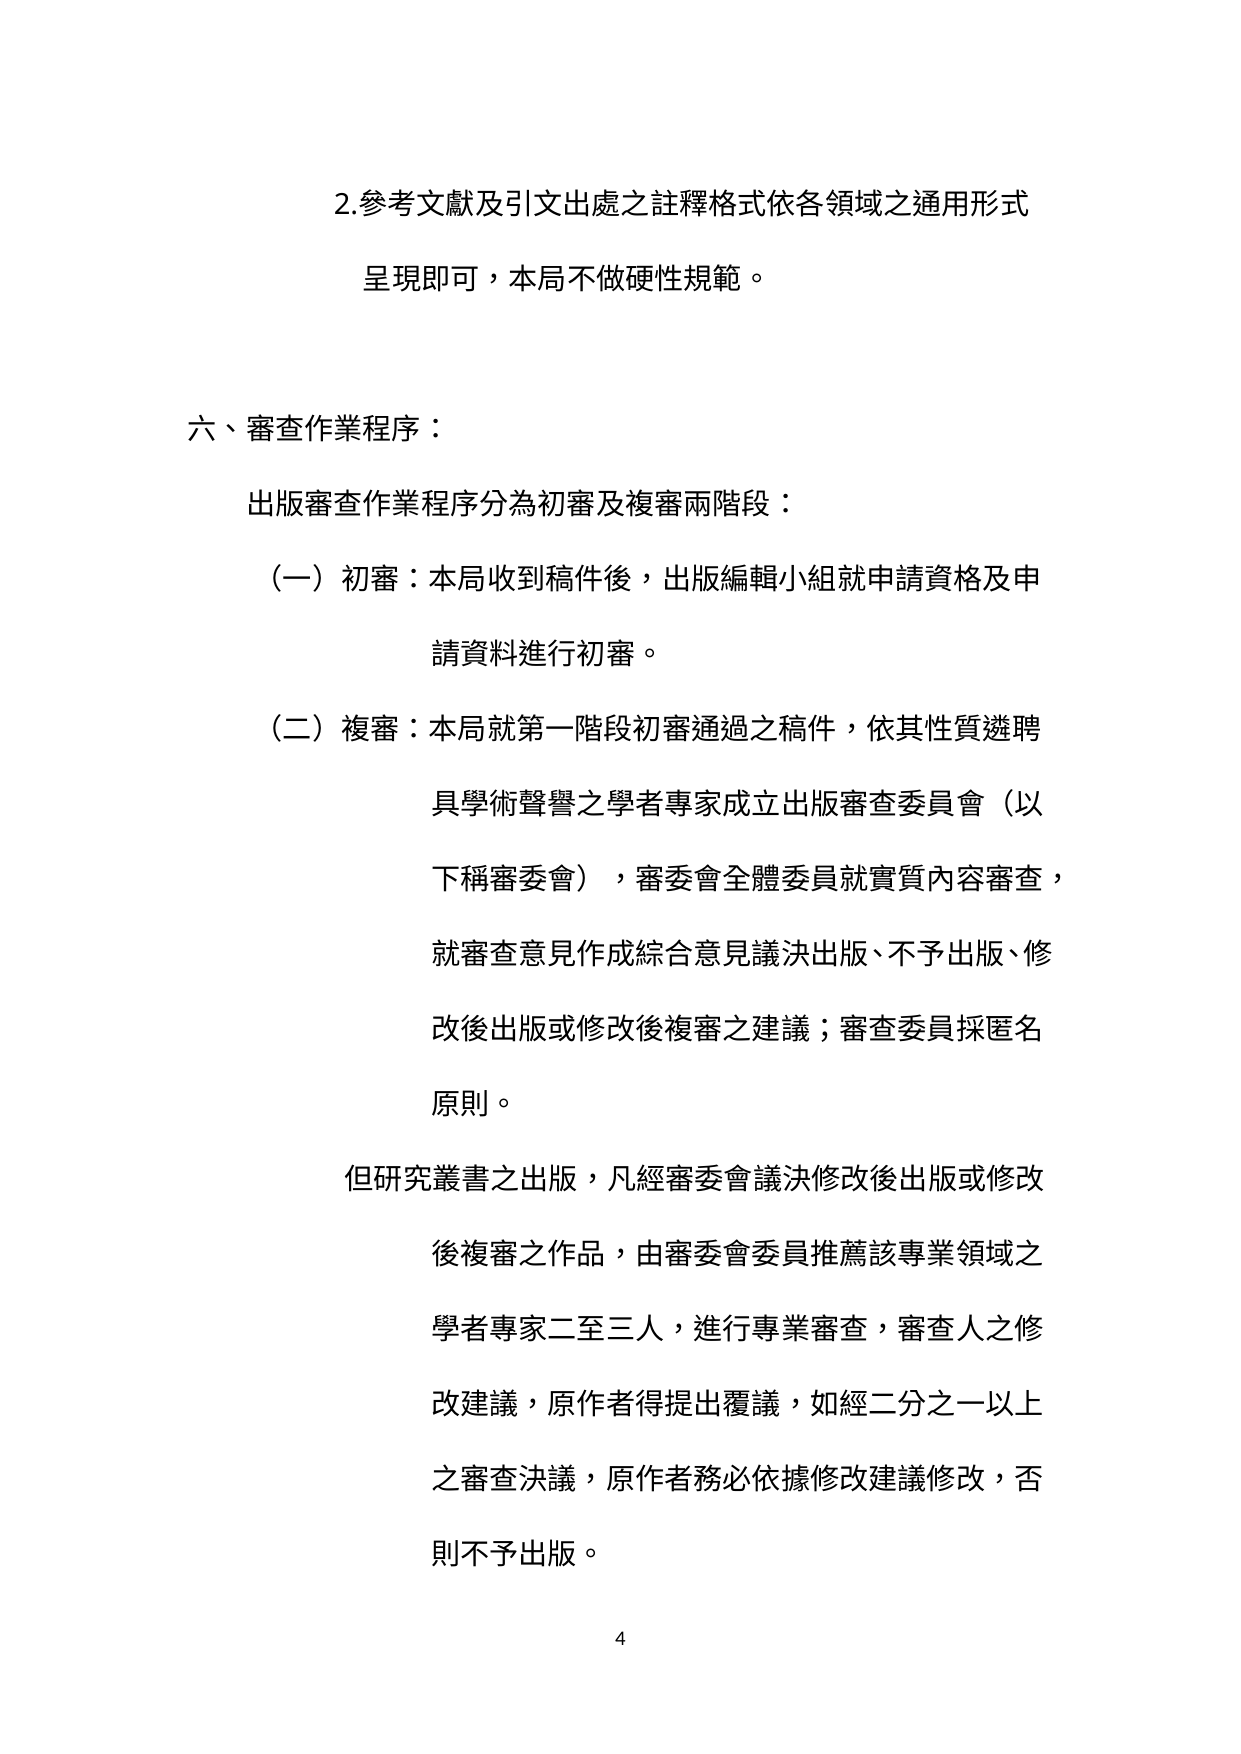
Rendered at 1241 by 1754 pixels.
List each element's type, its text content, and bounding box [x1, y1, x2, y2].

text （二）複審：本局就第一階段初審通過之稿件，依其性質遴聘具學術聲譽之學者專家成立出版審查委員會（以下稱審委會），審委會全體委員就實質內容審查，就審查意見作成綜合意見議決出版、不予出版、修改後出版或修改後複審之建議；審查委員採匿名原則。 [253, 689, 1053, 1139]
text （一）初審：本局收到稿件後，出版編輯小組就申請資格及申請資料進行初審。 [253, 539, 1053, 689]
text 出版審查作業程序分為初審及複審兩階段： [187, 464, 1053, 539]
text 2.參考文獻及引文出處之註釋格式依各領域之通用形式呈現即可，本局不做硬性規範。 [333, 164, 1053, 314]
text 但研究叢書之出版，凡經審委會議決修改後出版或修改後複審之作品，由審委會委員推薦該專業領域之學者專家二至三人，進行專業審查，審查人之修改建議，原作者得提出覆議，如經二分之一以上之審查決議，原作者務必依據修改建議修改，否則不予出版。 [253, 1139, 1053, 1589]
text 六、審查作業程序： [187, 389, 1053, 464]
